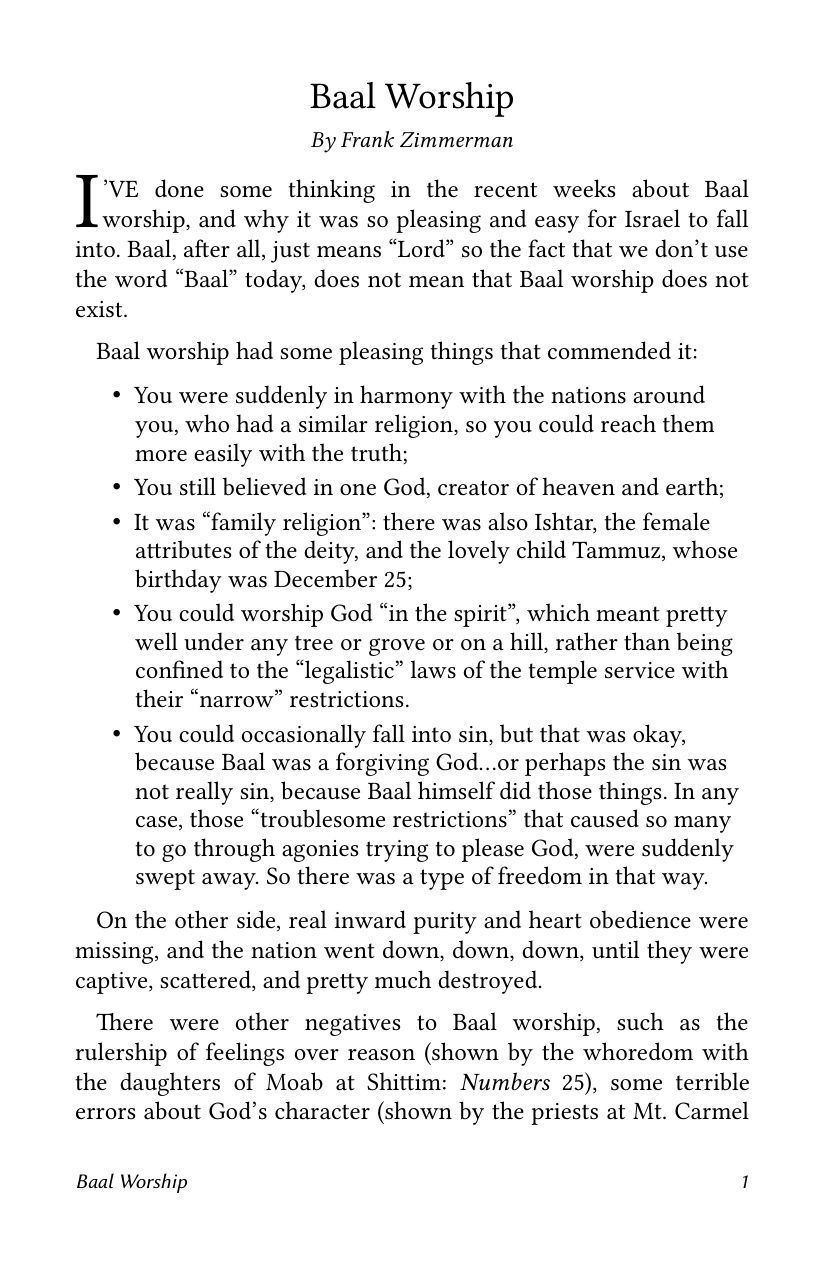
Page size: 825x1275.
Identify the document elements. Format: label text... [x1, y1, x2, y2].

text I’VE done some thinking in the recent weeks about Baal worship, and why it was so pleasing and easy for Israel to fall into. Baal, after all, just means “Lord” so the fact that we don’t use the word “Baal” today, does not mean that Baal worship does not exist. [75, 175, 750, 323]
list You still believed in one God, creator of heaven and earth; [112, 473, 750, 502]
list You could worship God “in the spirit”, which meant pretty well under any tree or grove or on a hill, rather than being confined to the “legalistic” laws of the temple service with their “narrow” restrictions. [112, 599, 750, 714]
text On the other side, real inward purity and heart obedience were missing, and the nation went down, down, down, until they were captive, scattered, and pretty much destroyed. [75, 906, 750, 994]
list You could occasionally fall into sin, but that was okay, because Baal was a forgiving God…or perhaps the sin was not really sin, because Baal himself did those things. In any case, those “troublesome restrictions” that caused so many to go through agonies trying to please God, were suddenly swept away. So there was a type of freedom in that way. [112, 720, 750, 891]
text There were other negatives to Baal worship, such as the rulership of feelings over reason (shown by the whoredom with the daughters of Moab at Shittim: Numbers 25), some terrible errors about God’s character (shown by the priests at Mt. Carmel [75, 1008, 750, 1126]
text By Frank Zimmerman [75, 127, 750, 153]
list It was “family religion”: there was also Ishtar, the female attributes of the deity, and the lovely child Tammuz, whose birthday was December 25; [112, 508, 750, 593]
title Baal Worship [75, 75, 750, 118]
list You were suddenly in harmony with the nations around you, who had a similar religion, so you could reach them more easily with the truth; [112, 382, 750, 467]
text Baal worship had some pleasing things that commended it: [75, 337, 750, 365]
